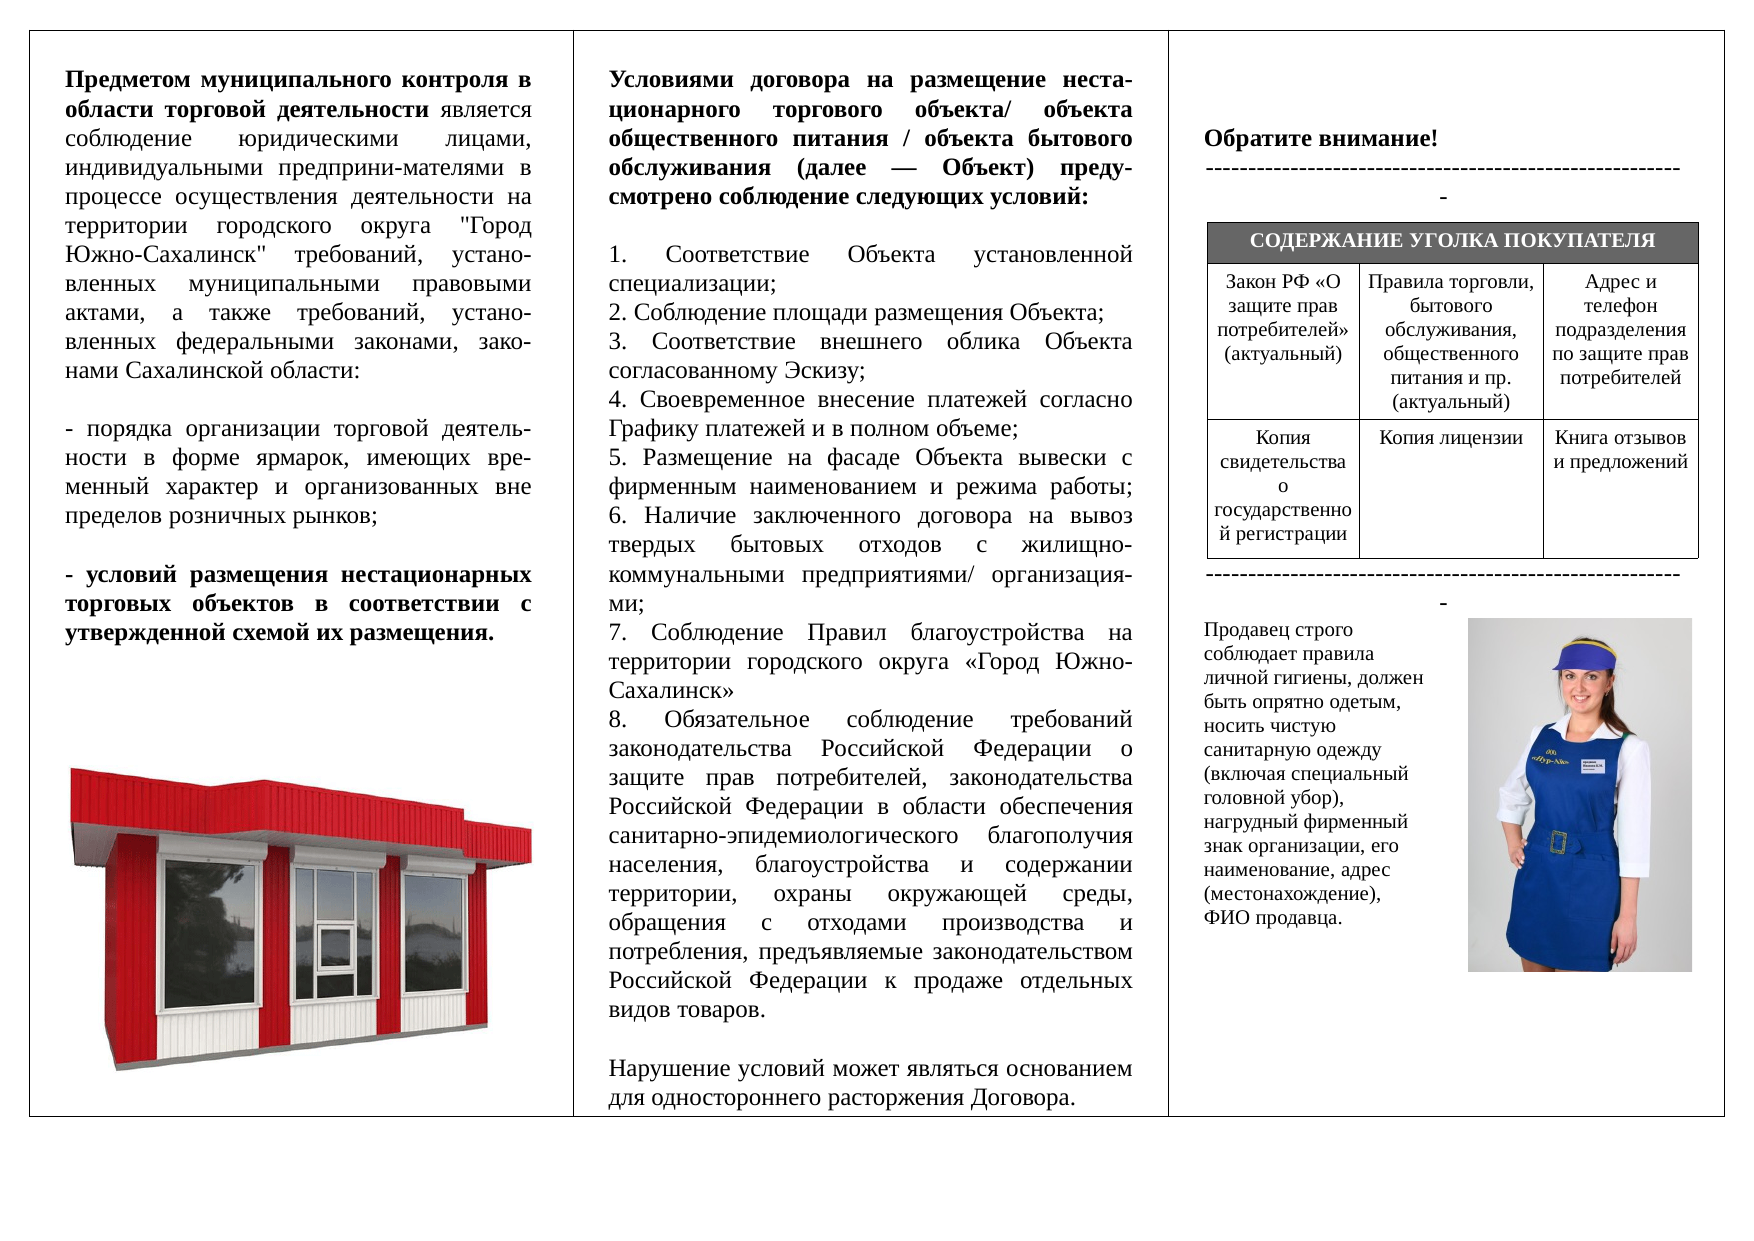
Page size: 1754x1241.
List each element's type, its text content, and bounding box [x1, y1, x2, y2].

table_cell Закон РФ «О защите прав потребителей» (актуальный) [1208, 264, 1359, 419]
table_cell Правила торговли, бытового обслуживания, общественного питания и пр. (актуальный) [1360, 264, 1543, 419]
table_cell Адрес и телефон подразделения по защите прав потребителей [1544, 264, 1698, 419]
table_cell Копия свидетельства о государственной регистрации [1208, 420, 1359, 558]
table_header СОДЕРЖАНИЕ УГОЛКА ПОКУПАТЕЛЯ [1208, 223, 1698, 263]
table_cell Копия лицензии [1360, 420, 1543, 558]
table_header Условиями договора на размещение неста-ционарного торгового объекта/ объекта общественного питания / объекта бытового обслуживания (далее — Объект) преду-смотрено соблюдение следующих условий: 1. Соответствие Объекта установленной специализации; 2. Соблюдение площади размещения Объекта; 3. Соответствие внешнего облика Объекта согласованному Эскизу; 4. Своевременное внесение платежей согласно Графику платежей и в полном объеме; 5. Размещение на фасаде Объекта вывески с фирменным наименованием и режима работы; 6. Наличие заключенного договора на вывоз твердых бытовых отходов с жилищно-коммунальными предприятиями/ организация-ми; 7. Соблюдение Правил благоустройства на территории городского округа «Город Южно-Сахалинск» 8. Обязательное соблюдение требований законодательства Российской Федерации о защите прав потребителей, законодательства Российской Федерации в области обеспечения санитарно-эпидемиологического благополучия населения, благоустройства и содержании территории, охраны окружающей среды, обращения с отходами производства и потребления, предъявляемые законодательством Российской Федерации к продаже отдельных видов товаров. Нарушение условий может являться основанием для одностороннего расторжения Договора. [574, 31, 1168, 1116]
picture [67, 765, 535, 1078]
picture [1468, 618, 1693, 972]
table_header Обратите внимание! --------------------------------------------------------- --------------------------------------------------------- Продавец строго соблюдает правила личной гигиены, должен быть опрятно одетым, носить чистую санитарную одежду (включая специальный головной убор), нагрудный фирменный знак организации, его наименование, адрес (местонахождение), ФИО продавца. [1169, 31, 1724, 1116]
table_header Предметом муниципального контроля в области торговой деятельности является соблюдение юридическими лицами, индивидуальными предприни-мателями в процессе осуществления деятельности на территории городского округа "Город Южно-Сахалинск" требований, устано-вленных муниципальными правовыми актами, а также требований, устано-вленных федеральными законами, зако-нами Сахалинской области: - порядка организации торговой деятель-ности в форме ярмарок, имеющих вре-менный характер и организованных вне пределов розничных рынков; - условий размещения нестационарных торговых объектов в соответствии с утвержденной схемой их размещения. [30, 31, 573, 1116]
table_cell Книга отзывов и предложений [1544, 420, 1698, 558]
